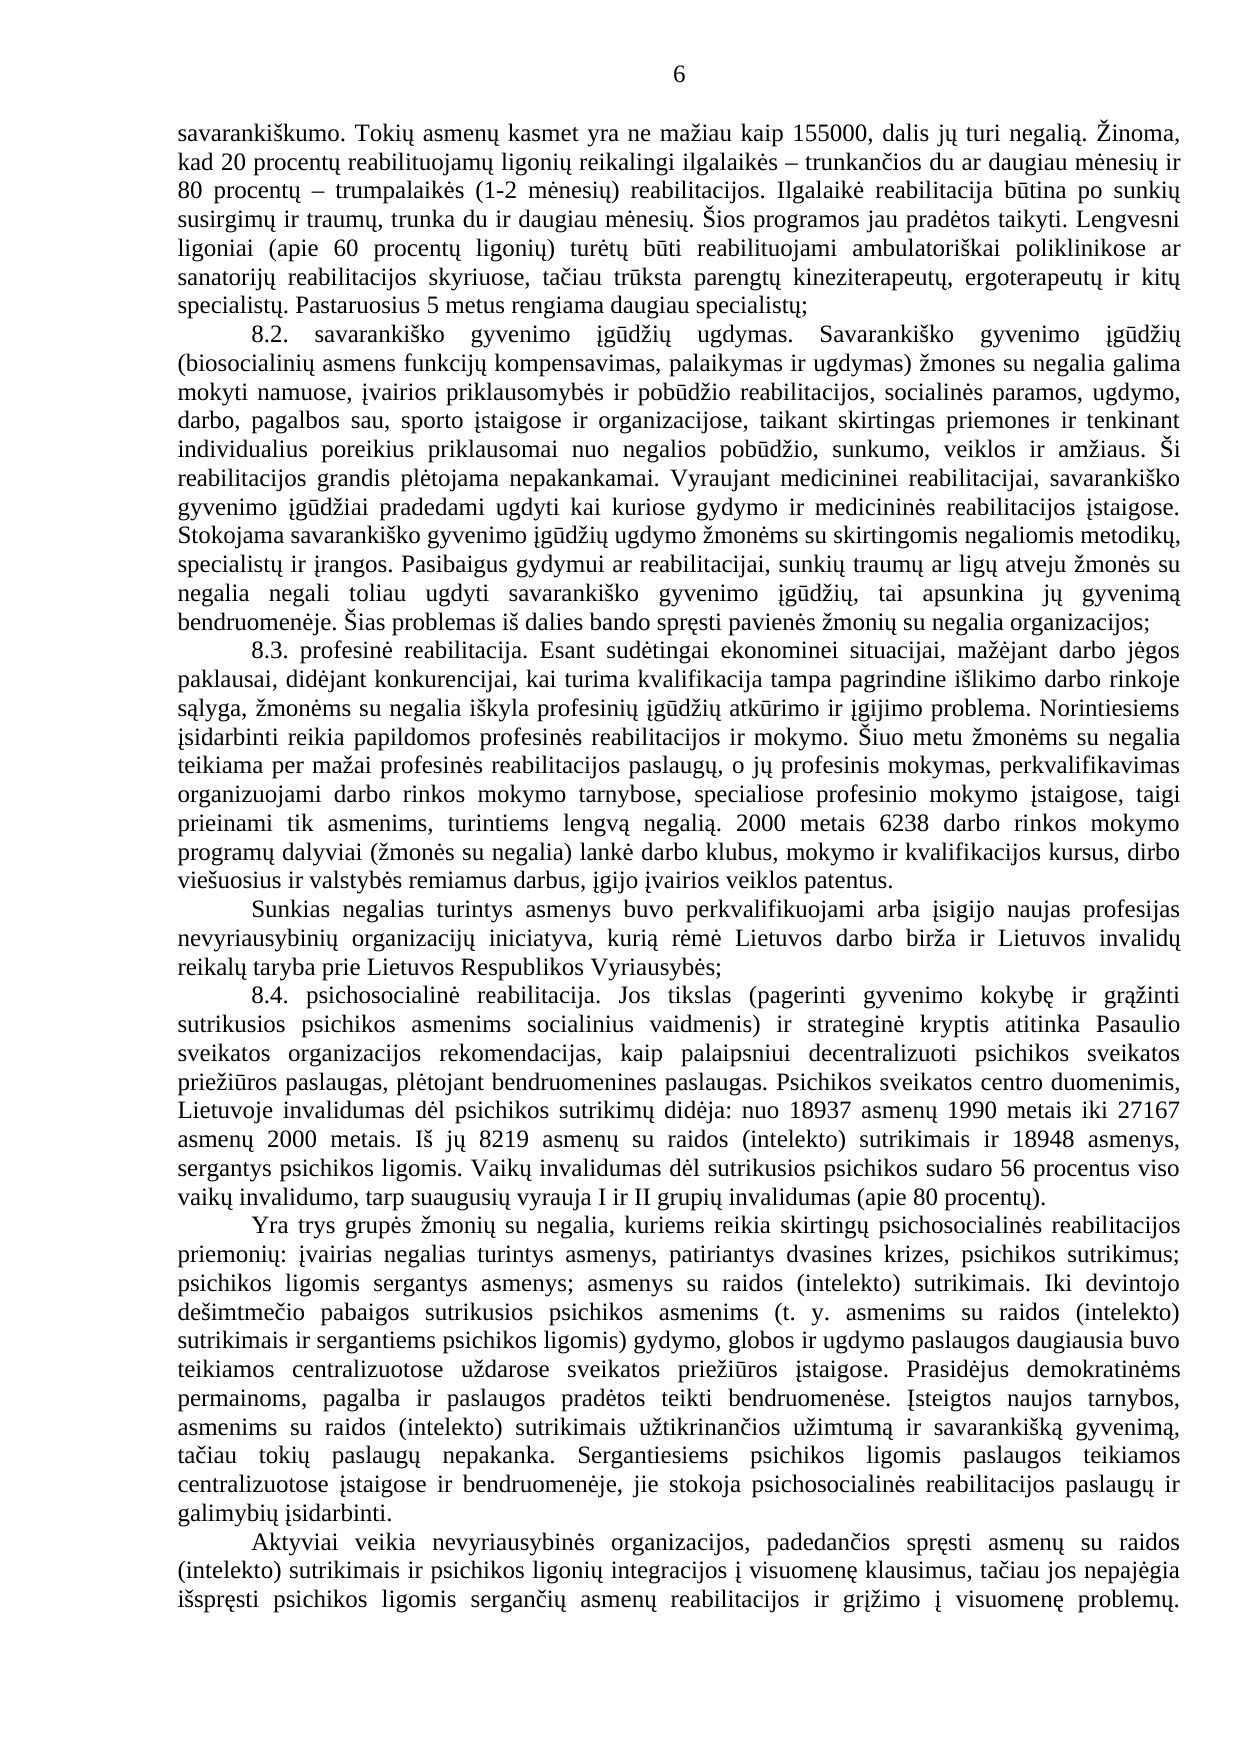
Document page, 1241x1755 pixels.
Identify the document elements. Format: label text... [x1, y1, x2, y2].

text savarankiškumo. Tokių asmenų kasmet yra ne mažiau kaip 155000, dalis jų turi negalią. Žinoma, kad 20 procentų reabilituojamų ligonių reikalingi ilgalaikės – trunkančios du ar daugiau mėnesių ir 80 procentų – trumpalaikės (1-2 mėnesių) reabilitacijos. Ilgalaikė reabilitacija būtina po sunkių susirgimų ir traumų, trunka du ir daugiau mėnesių. Šios programos jau pradėtos taikyti. Lengvesni ligoniai (apie 60 procentų ligonių) turėtų būti reabilituojami ambulatoriškai poliklinikose ar sanatorijų reabilitacijos skyriuose, tačiau trūksta parengtų kineziterapeutų, ergoterapeutų ir kitų specialistų. Pastaruosius 5 metus rengiama daugiau specialistų; [177, 118, 1181, 319]
text 8.3. profesinė reabilitacija. Esant sudėtingai ekonominei situacijai, mažėjant darbo jėgos paklausai, didėjant konkurencijai, kai turima kvalifikacija tampa pagrindine išlikimo darbo rinkoje sąlyga, žmonėms su negalia iškyla profesinių įgūdžių atkūrimo ir įgijimo problema. Norintiesiems įsidarbinti reikia papildomos profesinės reabilitacijos ir mokymo. Šiuo metu žmonėms su negalia teikiama per mažai profesinės reabilitacijos paslaugų, o jų profesinis mokymas, perkvalifikavimas organizuojami darbo rinkos mokymo tarnybose, specialiose profesinio mokymo įstaigose, taigi prieinami tik asmenims, turintiems lengvą negalią. 2000 metais 6238 darbo rinkos mokymo programų dalyviai (žmonės su negalia) lankė darbo klubus, mokymo ir kvalifikacijos kursus, dirbo viešuosius ir valstybės remiamus darbus, įgijo įvairios veiklos patentus. [177, 636, 1181, 894]
text 8.4. psichosocialinė reabilitacija. Jos tikslas (pagerinti gyvenimo kokybę ir grąžinti sutrikusios psichikos asmenims socialinius vaidmenis) ir strateginė kryptis atitinka Pasaulio sveikatos organizacijos rekomendacijas, kaip palaipsniui decentralizuoti psichikos sveikatos priežiūros paslaugas, plėtojant bendruomenines paslaugas. Psichikos sveikatos centro duomenimis, Lietuvoje invalidumas dėl psichikos sutrikimų didėja: nuo 18937 asmenų 1990 metais iki 27167 asmenų 2000 metais. Iš jų 8219 asmenų su raidos (intelekto) sutrikimais ir 18948 asmenys, sergantys psichikos ligomis. Vaikų invalidumas dėl sutrikusios psichikos sudaro 56 procentus viso vaikų invalidumo, tarp suaugusių vyrauja I ir II grupių invalidumas (apie 80 procentų). [177, 981, 1181, 1211]
text Yra trys grupės žmonių su negalia, kuriems reikia skirtingų psichosocialinės reabilitacijos priemonių: įvairias negalias turintys asmenys, patiriantys dvasines krizes, psichikos sutrikimus; psichikos ligomis sergantys asmenys; asmenys su raidos (intelekto) sutrikimais. Iki devintojo dešimtmečio pabaigos sutrikusios psichikos asmenims (t. y. asmenims su raidos (intelekto) sutrikimais ir sergantiems psichikos ligomis) gydymo, globos ir ugdymo paslaugos daugiausia buvo teikiamos centralizuotose uždarose sveikatos priežiūros įstaigose. Prasidėjus demokratinėms permainoms, pagalba ir paslaugos pradėtos teikti bendruomenėse. Įsteigtos naujos tarnybos, asmenims su raidos (intelekto) sutrikimais užtikrinančios užimtumą ir savarankišką gyvenimą, tačiau tokių paslaugų nepakanka. Sergantiesiems psichikos ligomis paslaugos teikiamos centralizuotose įstaigose ir bendruomenėje, jie stokoja psichosocialinės reabilitacijos paslaugų ir galimybių įsidarbinti. [177, 1211, 1181, 1527]
text 8.2. savarankiško gyvenimo įgūdžių ugdymas. Savarankiško gyvenimo įgūdžių (biosocialinių asmens funkcijų kompensavimas, palaikymas ir ugdymas) žmones su negalia galima mokyti namuose, įvairios priklausomybės ir pobūdžio reabilitacijos, socialinės paramos, ugdymo, darbo, pagalbos sau, sporto įstaigose ir organizacijose, taikant skirtingas priemones ir tenkinant individualius poreikius priklausomai nuo negalios pobūdžio, sunkumo, veiklos ir amžiaus. Ši reabilitacijos grandis plėtojama nepakankamai. Vyraujant medicininei reabilitacijai, savarankiško gyvenimo įgūdžiai pradedami ugdyti kai kuriose gydymo ir medicininės reabilitacijos įstaigose. Stokojama savarankiško gyvenimo įgūdžių ugdymo žmonėms su skirtingomis negaliomis metodikų, specialistų ir įrangos. Pasibaigus gydymui ar reabilitacijai, sunkių traumų ar ligų atveju žmonės su negalia negali toliau ugdyti savarankiško gyvenimo įgūdžių, tai apsunkina jų gyvenimą bendruomenėje. Šias problemas iš dalies bando spręsti pavienės žmonių su negalia organizacijos; [177, 319, 1181, 636]
text Aktyviai veikia nevyriausybinės organizacijos, padedančios spręsti asmenų su raidos (intelekto) sutrikimais ir psichikos ligonių integracijos į visuomenę klausimus, tačiau jos nepajėgia išspręsti psichikos ligomis sergančių asmenų reabilitacijos ir grįžimo į visuomenę problemų. [177, 1527, 1181, 1613]
text Sunkias negalias turintys asmenys buvo perkvalifikuojami arba įsigijo naujas profesijas nevyriausybinių organizacijų iniciatyva, kurią rėmė Lietuvos darbo birža ir Lietuvos invalidų reikalų taryba prie Lietuvos Respublikos Vyriausybės; [177, 894, 1181, 981]
